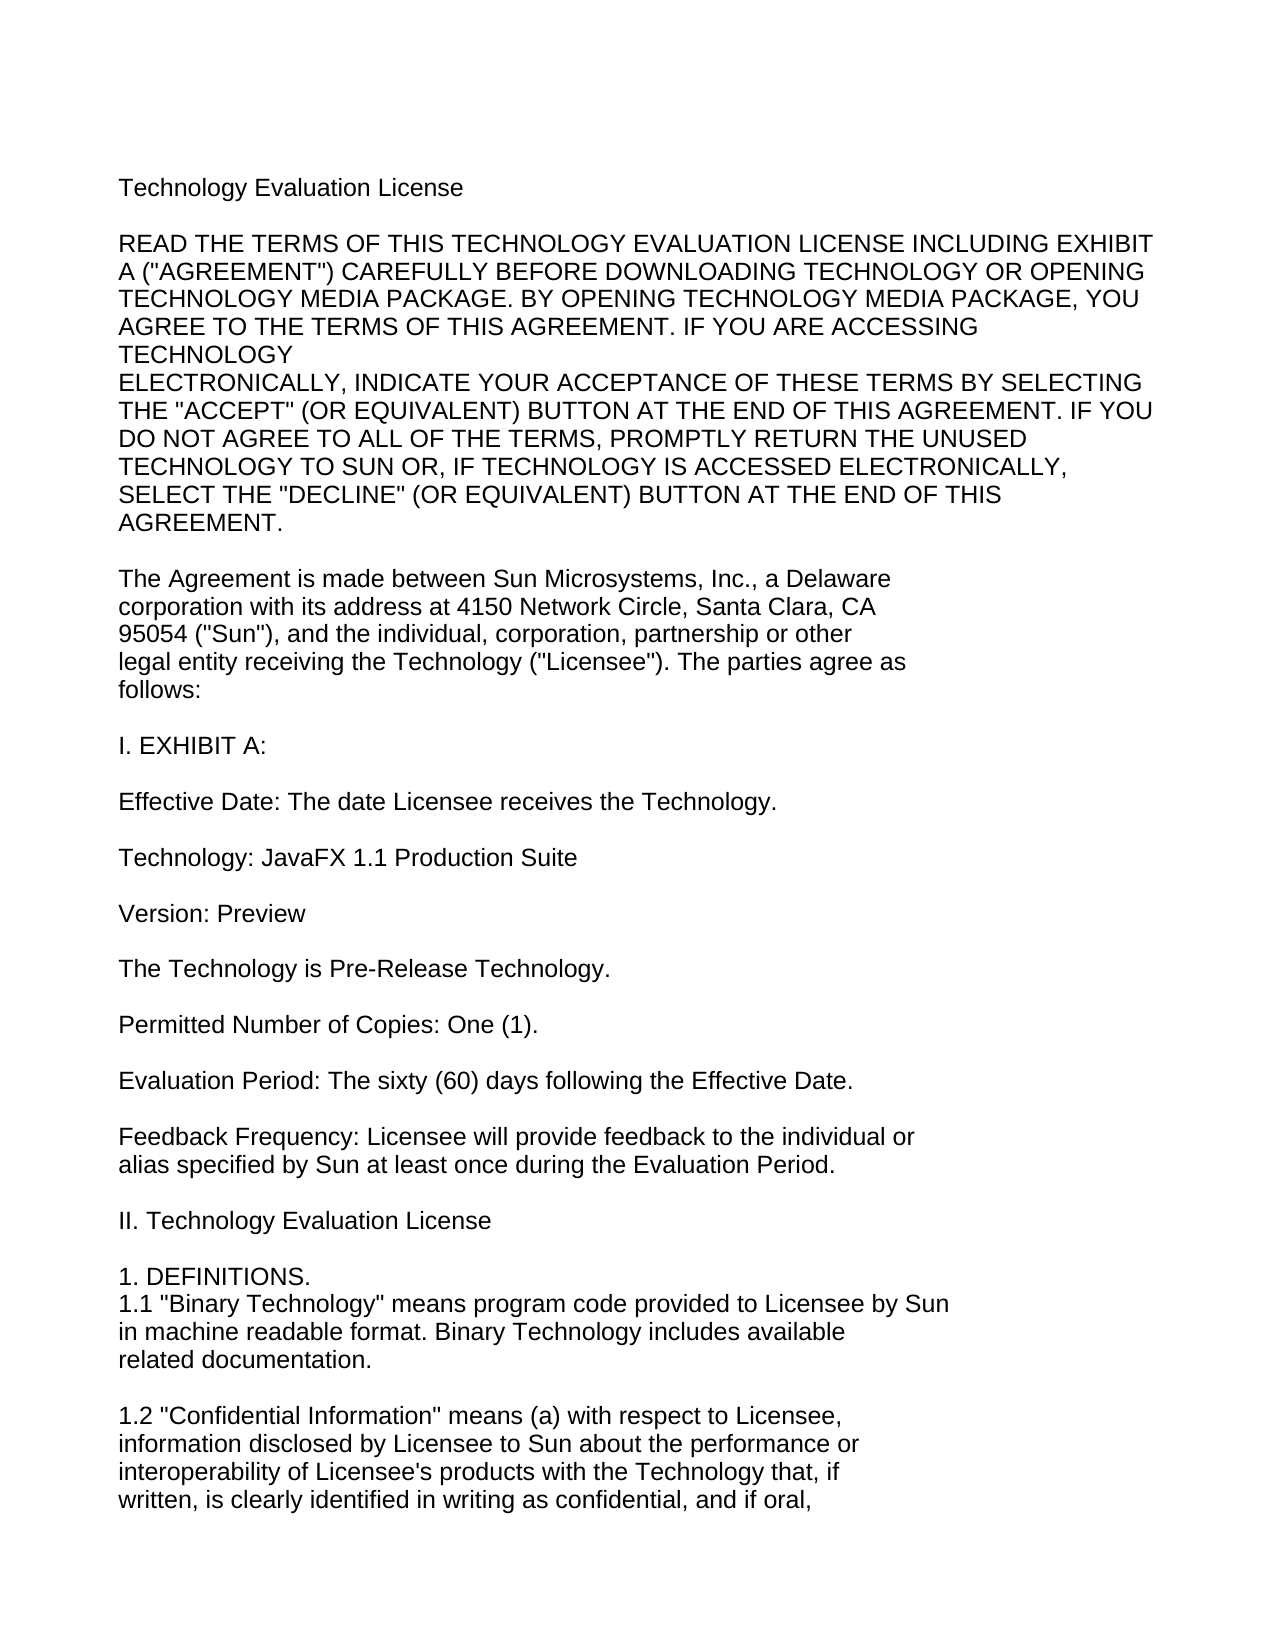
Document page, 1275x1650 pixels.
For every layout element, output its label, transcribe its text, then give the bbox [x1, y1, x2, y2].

text Evaluation Period: The sixty (60) days following the Effective Date. [118, 1067, 1157, 1095]
text 1.1 "Binary Technology" means program code provided to Licensee by Sun [118, 1290, 1157, 1318]
text 95054 ("Sun"), and the individual, corporation, partnership or other [118, 620, 1157, 648]
text related documentation. [118, 1346, 1157, 1374]
text Effective Date: The date Licensee receives the Technology. [118, 788, 1157, 816]
text written, is clearly identified in writing as confidential, and if oral, [118, 1486, 1157, 1513]
text Technology: JavaFX 1.1 Production Suite [118, 843, 1157, 871]
text TECHNOLOGY MEDIA PACKAGE. BY OPENING TECHNOLOGY MEDIA PACKAGE, YOU AGREE TO THE TERMS OF THIS AGREEMENT. IF YOU ARE ACCESSING TECHNOLOGY [118, 285, 1157, 369]
text ELECTRONICALLY, INDICATE YOUR ACCEPTANCE OF THESE TERMS BY SELECTING THE "ACCEPT" (OR EQUIVALENT) BUTTON AT THE END OF THIS AGREEMENT. IF YOU DO NOT AGREE TO ALL OF THE TERMS, PROMPTLY RETURN THE UNUSED TECHNOLOGY TO SUN OR, IF TECHNOLOGY IS ACCESSED ELECTRONICALLY, SELECT THE "DECLINE" (OR EQUIVALENT) BUTTON AT THE END OF THIS AGREEMENT. [118, 369, 1157, 536]
text Technology Evaluation License [118, 173, 1157, 201]
text The Agreement is made between Sun Microsystems, Inc., a Delaware [118, 564, 1157, 592]
text 1.2 "Confidential Information" means (a) with respect to Licensee, [118, 1402, 1157, 1430]
text follows: [118, 676, 1157, 704]
text Feedback Frequency: Licensee will provide feedback to the individual or [118, 1123, 1157, 1151]
text II. Technology Evaluation License [118, 1206, 1157, 1234]
text corporation with its address at 4150 Network Circle, Santa Clara, CA [118, 592, 1157, 620]
text in machine readable format. Binary Technology includes available [118, 1318, 1157, 1346]
text 1. DEFINITIONS. [118, 1262, 1157, 1290]
text legal entity receiving the Technology ("Licensee"). The parties agree as [118, 648, 1157, 676]
text READ THE TERMS OF THIS TECHNOLOGY EVALUATION LICENSE INCLUDING EXHIBIT A ("AGREEMENT") CAREFULLY BEFORE DOWNLOADING TECHNOLOGY OR OPENING [118, 229, 1157, 285]
text The Technology is Pre-Release Technology. [118, 955, 1157, 983]
text information disclosed by Licensee to Sun about the performance or [118, 1430, 1157, 1458]
text interoperability of Licensee's products with the Technology that, if [118, 1458, 1157, 1486]
text alias specified by Sun at least once during the Evaluation Period. [118, 1151, 1157, 1178]
text Version: Preview [118, 899, 1157, 927]
text I. EXHIBIT A: [118, 732, 1157, 760]
text Permitted Number of Copies: One (1). [118, 1011, 1157, 1039]
